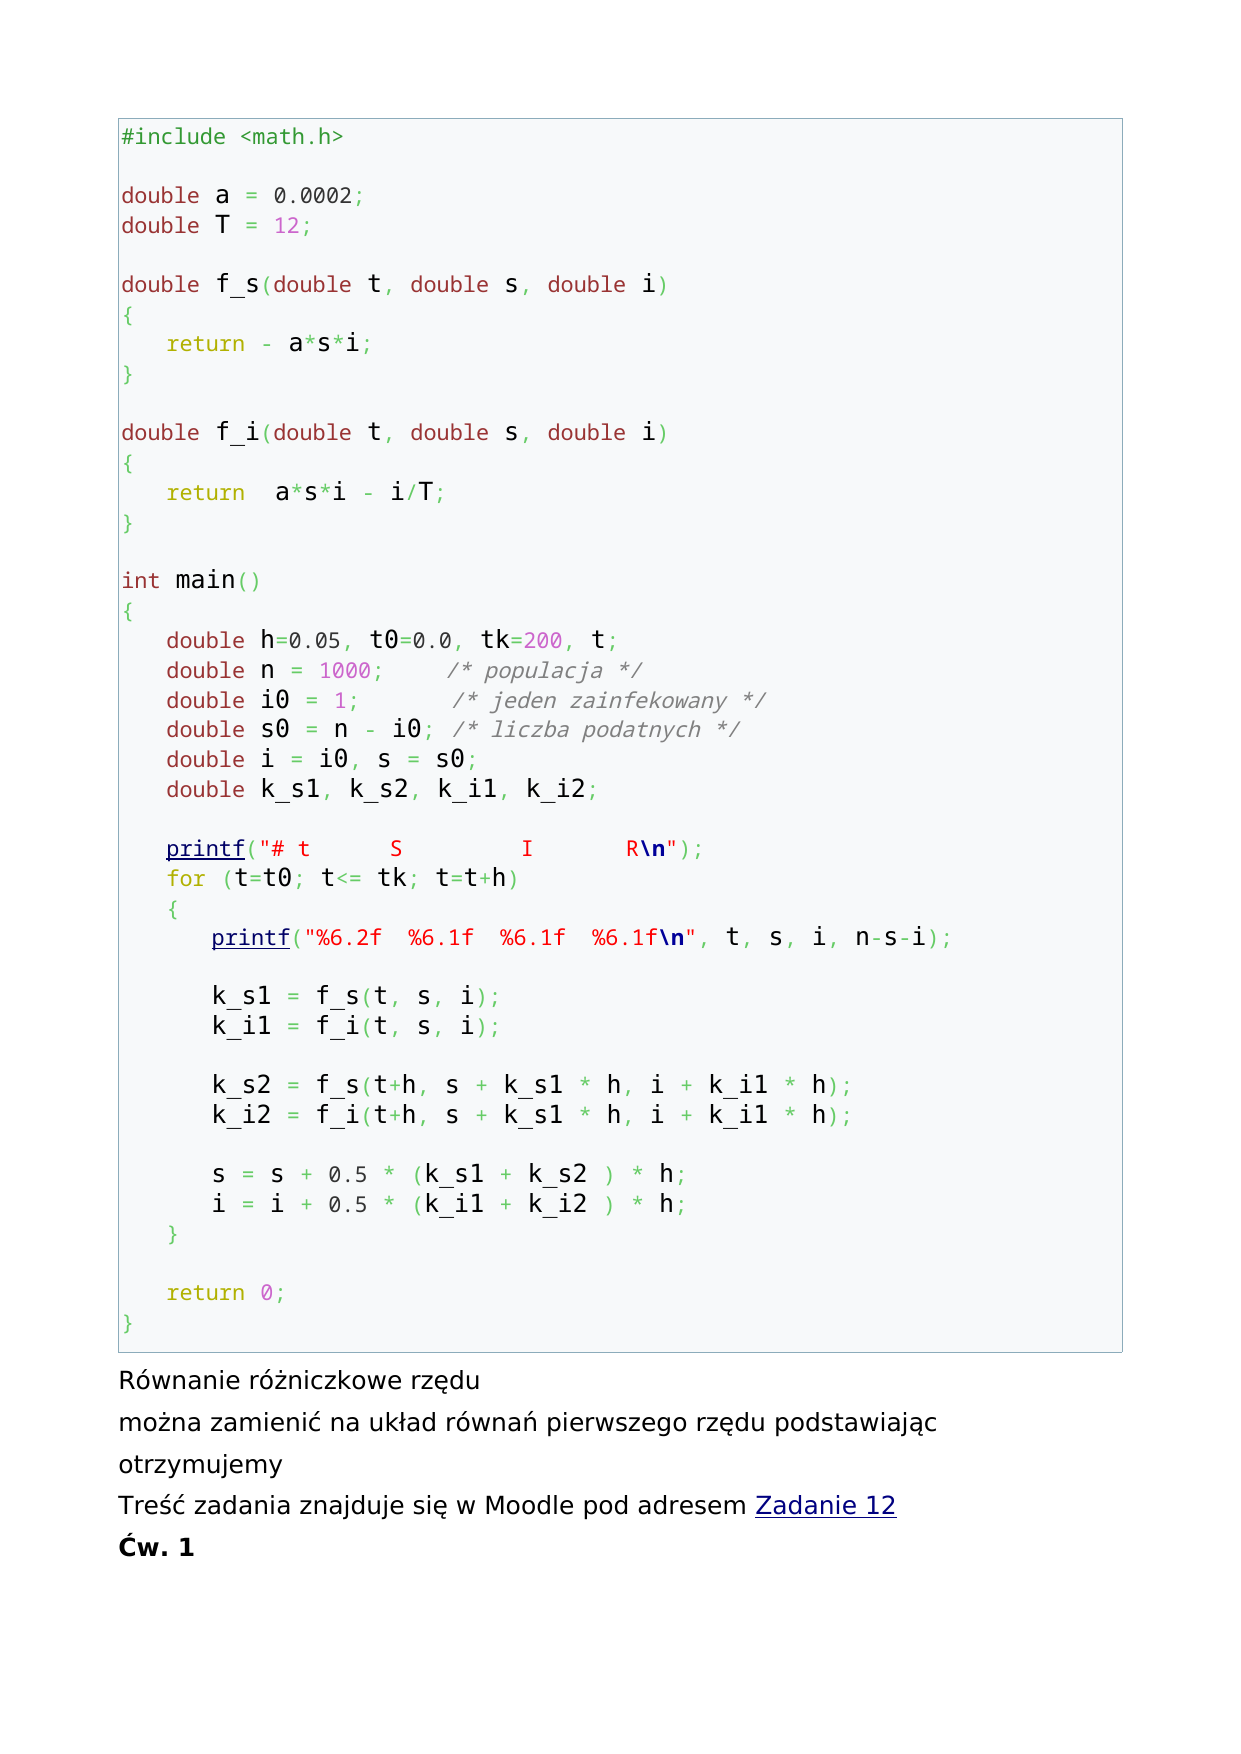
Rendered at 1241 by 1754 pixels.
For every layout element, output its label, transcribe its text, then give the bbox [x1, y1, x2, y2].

text Treść zadania znajduje się w Moodle pod adresem Zadanie 12 [118, 1492, 1122, 1521]
text Równanie różniczkowe rzędu [118, 1367, 1122, 1396]
text można zamienić na układ równań pierwszego rzędu podstawiając [118, 1408, 1122, 1437]
table_header #include <math.h> double a = 0.0002; double T = 12; double f_s(double t, double s, double i) { return - a*s*i; } double f_i(double t, double s, double i) { return a*s*i - i/T; } int main() { double h=0.05, t0=0.0, tk=200, t; double n = 1000; /* populacja */ double i0 = 1; /* jeden zainfekowany */ double s0 = n - i0; /* liczba podatnych */ double i = i0, s = s0; double k_s1, k_s2, k_i1, k_i2; printf("# t S I R\n"); for (t=t0; t<= tk; t=t+h) { printf("%6.2f %6.1f %6.1f %6.1f\n", t, s, i, n-s-i); k_s1 = f_s(t, s, i); k_i1 = f_i(t, s, i); k_s2 = f_s(t+h, s + k_s1 * h, i + k_i1 * h); k_i2 = f_i(t+h, s + k_s1 * h, i + k_i1 * h); s = s + 0.5 * (k_s1 + k_s2 ) * h; i = i + 0.5 * (k_i1 + k_i2 ) * h; } return 0; } [119, 119, 1122, 1352]
text otrzymujemy [118, 1450, 1122, 1479]
text Ćw. 1 [118, 1533, 1122, 1562]
